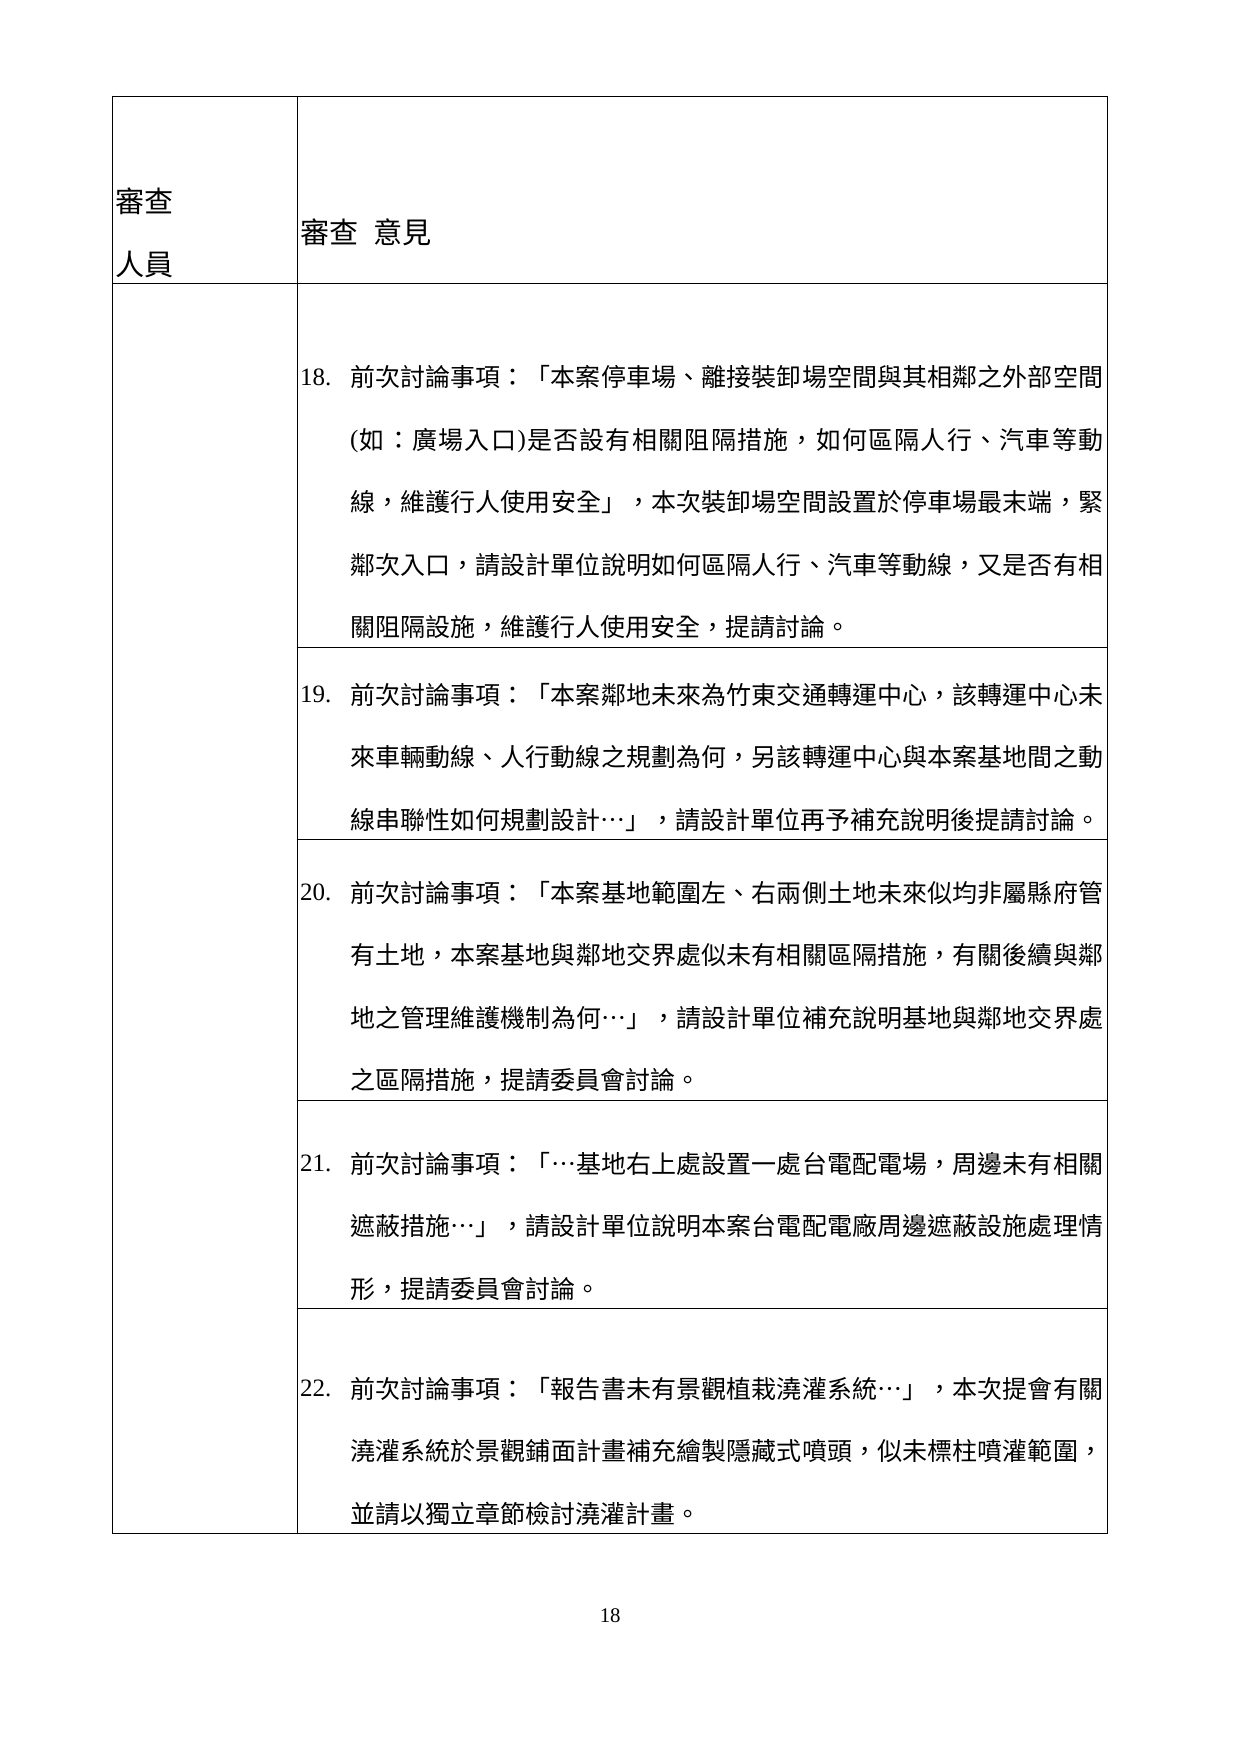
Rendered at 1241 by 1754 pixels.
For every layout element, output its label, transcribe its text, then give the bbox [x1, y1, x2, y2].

table_header 審查 人員 [113, 97, 297, 283]
table_cell 前次討論事項：「本案鄰地未來為竹東交通轉運中心，該轉運中心未來車輛動線、人行動線之規劃為何，另該轉運中心與本案基地間之動線串聯性如何規劃設計…」，請設計單位再予補充說明後提請討論。 [298, 648, 1107, 839]
table_cell 前次討論事項：「本案停車場、離接裝卸場空間與其相鄰之外部空間(如：廣場入口)是否設有相關阻隔措施，如何區隔人行、汽車等動線，維護行人使用安全」，本次裝卸場空間設置於停車場最末端，緊鄰次入口，請設計單位說明如何區隔人行、汽車等動線，又是否有相關阻隔設施，維護行人使用安全，提請討論。 [298, 284, 1107, 647]
table_cell 前次討論事項：「本案基地範圍左、右兩側土地未來似均非屬縣府管有土地，本案基地與鄰地交界處似未有相關區隔措施，有關後續與鄰地之管理維護機制為何…」，請設計單位補充說明基地與鄰地交界處之區隔措施，提請委員會討論。 [298, 840, 1107, 1100]
table_cell [113, 284, 297, 1533]
table_cell 前次討論事項：「…基地右上處設置一處台電配電場，周邊未有相關遮蔽措施…」，請設計單位說明本案台電配電廠周邊遮蔽設施處理情形，提請委員會討論。 [298, 1101, 1107, 1308]
table_header 審查 意見 [298, 97, 1107, 283]
table_cell 前次討論事項：「報告書未有景觀植栽澆灌系統…」，本次提會有關澆灌系統於景觀鋪面計畫補充繪製隱藏式噴頭，似未標柱噴灌範圍，並請以獨立章節檢討澆灌計畫。 [298, 1309, 1107, 1533]
